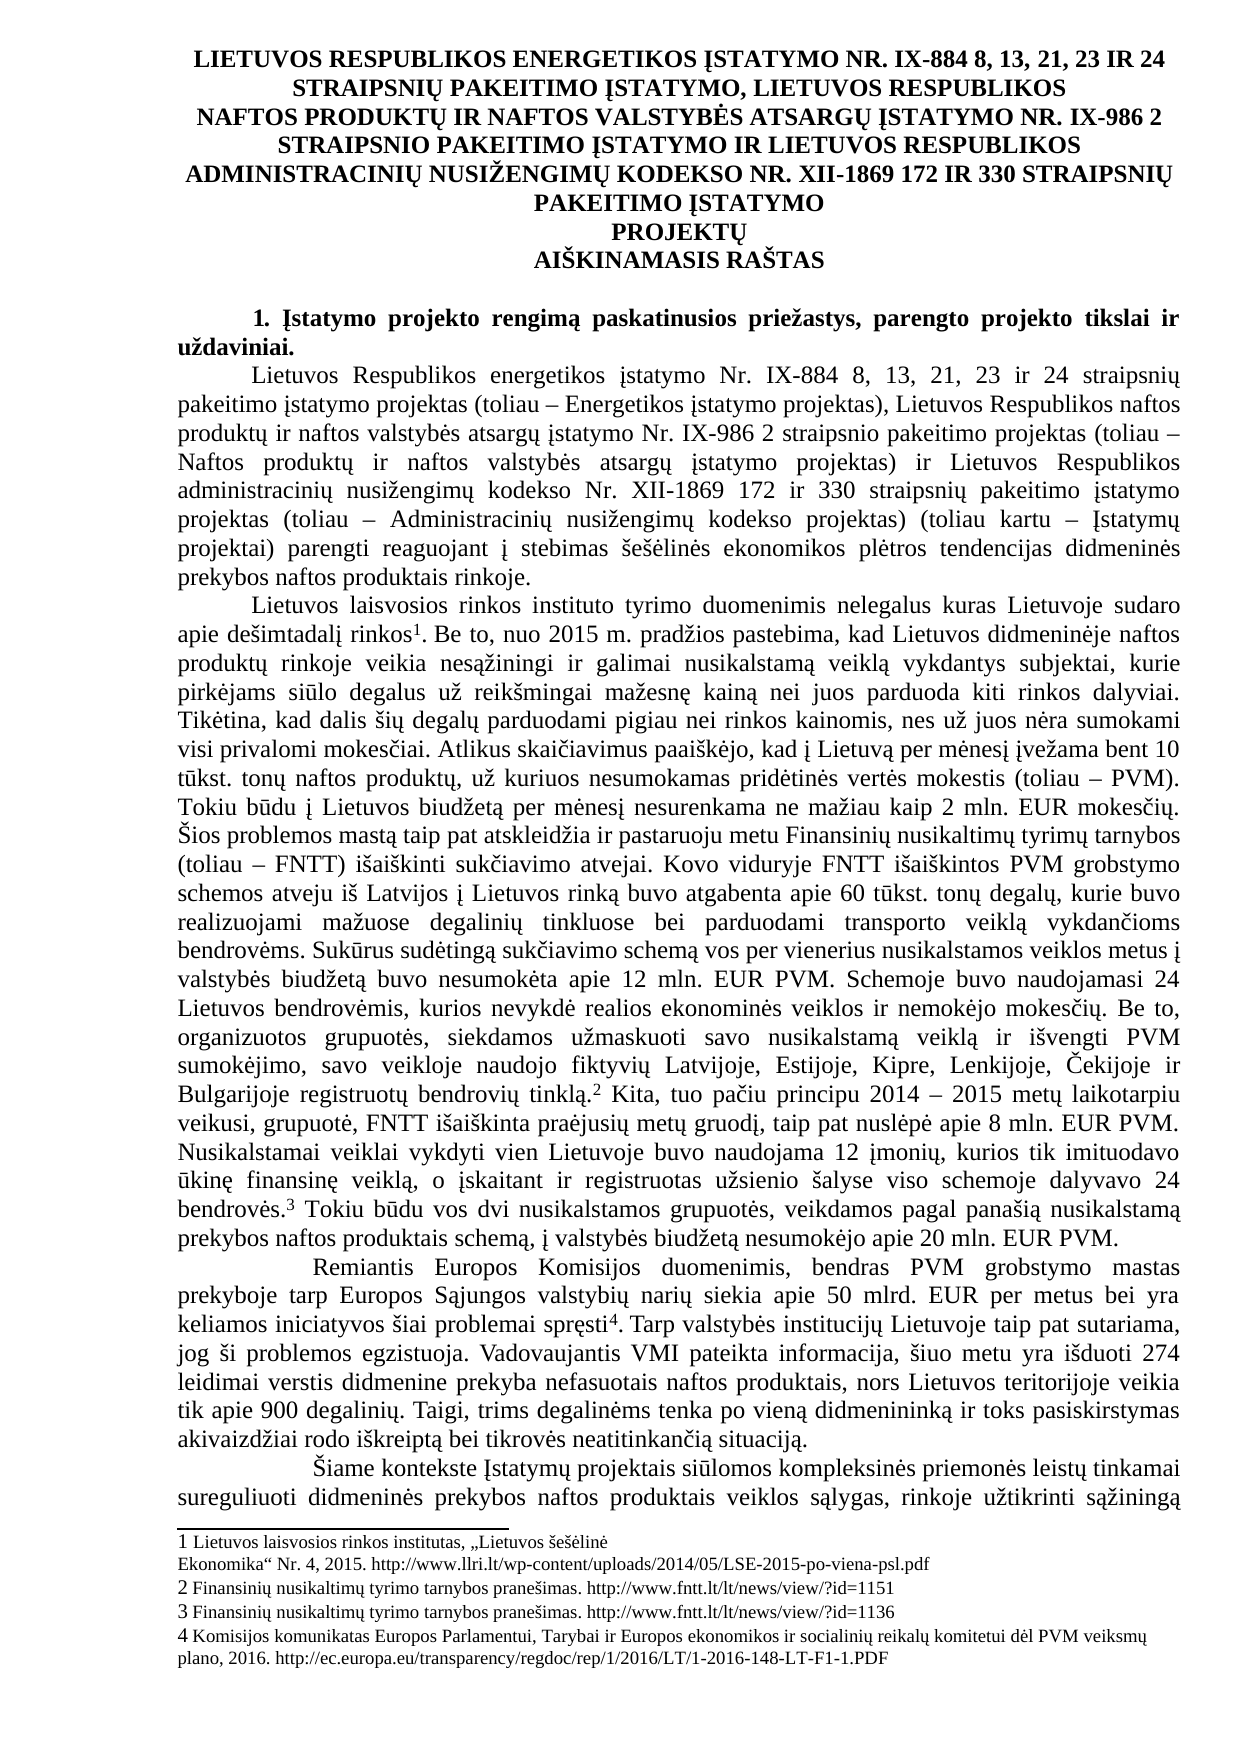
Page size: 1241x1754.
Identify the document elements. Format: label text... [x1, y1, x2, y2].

text Ekonomika“ Nr. 4, 2015. http://www.llri.lt/wp-content/uploads/2014/05/LSE-2015-po-viena-psl.pdf [177, 1553, 1181, 1574]
text ADMINISTRACINIŲ NUSIŽENGIMŲ KODEKSO NR. XII-1869 172 IR 330 STRAIPSNIŲ [177, 159, 1181, 188]
text Lietuvos laisvosios rinkos instituto tyrimo duomenimis nelegalus kuras Lietuvoje sudaro apie dešimtadalį rinkos. Be to, nuo 2015 m. pradžios pastebima, kad Lietuvos didmeninėje naftos produktų rinkoje veikia nesąžiningi ir galimai nusikalstamą veiklą vykdantys subjektai, kurie pirkėjams siūlo degalus už reikšmingai mažesnę kainą nei juos parduoda kiti rinkos dalyviai. Tikėtina, kad dalis šių degalų parduodami pigiau nei rinkos kainomis, nes už juos nėra sumokami visi privalomi mokesčiai. Atlikus skaičiavimus paaiškėjo, kad į Lietuvą per mėnesį įvežama bent 10 tūkst. tonų naftos produktų, už kuriuos nesumokamas pridėtinės vertės mokestis (toliau – PVM). Tokiu būdu į Lietuvos biudžetą per mėnesį nesurenkama ne mažiau kaip 2 mln. EUR mokesčių. Šios problemos mastą taip pat atskleidžia ir pastaruoju metu Finansinių nusikaltimų tyrimų tarnybos (toliau – FNTT) išaiškinti sukčiavimo atvejai. Kovo viduryje FNTT išaiškintos PVM grobstymo schemos atveju iš Latvijos į Lietuvos rinką buvo atgabenta apie 60 tūkst. tonų degalų, kurie buvo realizuojami mažuose degalinių tinkluose bei parduodami transporto veiklą vykdančioms bendrovėms. Sukūrus sudėtingą sukčiavimo schemą vos per vienerius nusikalstamos veiklos metus į valstybės biudžetą buvo nesumokėta apie 12 mln. EUR PVM. Schemoje buvo naudojamasi 24 Lietuvos bendrovėmis, kurios nevykdė realios ekonominės veiklos ir nemokėjo mokesčių. Be to, organizuotos grupuotės, siekdamos užmaskuoti savo nusikalstamą veiklą ir išvengti PVM sumokėjimo, savo veikloje naudojo fiktyvių Latvijoje, Estijoje, Kipre, Lenkijoje, Čekijoje ir Bulgarijoje registruotų bendrovių tinklą. Kita, tuo pačiu principu 2014 – 2015 metų laikotarpiu veikusi, grupuotė, FNTT išaiškinta praėjusių metų gruodį, taip pat nuslėpė apie 8 mln. EUR PVM. Nusikalstamai veiklai vykdyti vien Lietuvoje buvo naudojama 12 įmonių, kurios tik imituodavo ūkinę finansinę veiklą, o įskaitant ir registruotas užsienio šalyse viso schemoje dalyvavo 24 bendrovės. Tokiu būdu vos dvi nusikalstamos grupuotės, veikdamos pagal panašią nusikalstamą prekybos naftos produktais schemą, į valstybės biudžetą nesumokėjo apie 20 mln. EUR PVM. [177, 591, 1181, 1252]
text 1. Įstatymo projekto rengimą paskatinusios priežastys, parengto projekto tikslai ir uždaviniai. [177, 303, 1181, 361]
text projektŲ [177, 217, 1181, 246]
text Lietuvos laisvosios rinkos institutas, „Lietuvos šešėlinė [177, 1529, 1181, 1553]
text NAFTOS PRODUKTŲ IR NAFTOS VALSTYBĖS ATSARGŲ ĮSTATYMO NR. IX-986 2 STRAIPSNIO PAKEITIMO ĮSTATYMO IR LIETUVOS RESPUBLIKOS [177, 102, 1181, 159]
text Šiame kontekste Įstatymų projektais siūlomos kompleksinės priemonės leistų tinkamai sureguliuoti didmeninės prekybos naftos produktais veiklos sąlygas, rinkoje užtikrinti sąžiningą [177, 1453, 1181, 1511]
text Lietuvos Respublikos energetikos įstatymo Nr. IX-884 8, 13, 21, 23 ir 24 straipsnių pakeitimo įstatymo projektas (toliau – Energetikos įstatymo projektas), Lietuvos Respublikos naftos produktų ir naftos valstybės atsargų įstatymo Nr. IX-986 2 straipsnio pakeitimo projektas (toliau – Naftos produktų ir naftos valstybės atsargų įstatymo projektas) ir Lietuvos Respublikos administracinių nusižengimų kodekso Nr. XII-1869 172 ir 330 straipsnių pakeitimo įstatymo projektas (toliau – Administracinių nusižengimų kodekso projektas) (toliau kartu – Įstatymų projektai) parengti reaguojant į stebimas šešėlinės ekonomikos plėtros tendencijas didmeninės prekybos naftos produktais rinkoje. [177, 361, 1181, 591]
text Remiantis Europos Komisijos duomenimis, bendras PVM grobstymo mastas prekyboje tarp Europos Sąjungos valstybių narių siekia apie 50 mlrd. EUR per metus bei yra keliamos iniciatyvos šiai problemai spręsti. Tarp valstybės institucijų Lietuvoje taip pat sutariama, jog ši problemos egzistuoja. Vadovaujantis VMI pateikta informacija, šiuo metu yra išduoti 274 leidimai verstis didmenine prekyba nefasuotais naftos produktais, nors Lietuvos teritorijoje veikia tik apie 900 degalinių. Taigi, trims degalinėms tenka po vieną didmenininką ir toks pasiskirstymas akivaizdžiai rodo iškreiptą bei tikrovės neatitinkančią situaciją. [177, 1252, 1181, 1453]
text PAKEITIMO ĮSTATYMO [177, 188, 1181, 217]
text Finansinių nusikaltimų tyrimo tarnybos pranešimas. http://www.fntt.lt/lt/news/view/?id=1136 [177, 1599, 1181, 1623]
text Finansinių nusikaltimų tyrimo tarnybos pranešimas. http://www.fntt.lt/lt/news/view/?id=1151 [177, 1574, 1181, 1599]
text Komisijos komunikatas Europos Parlamentui, Tarybai ir Europos ekonomikos ir socialinių reikalų komitetui dėl PVM veiksmų plano, 2016. http://ec.europa.eu/transparency/regdoc/rep/1/2016/LT/1-2016-148-LT-F1-1.PDF [177, 1623, 1181, 1668]
text AIŠKINAMASIS RAŠTAS [177, 246, 1181, 274]
text LIETUVOS RESPUBLIKOS ENERGETIKOS ĮSTATYMO NR. IX-884 8, 13, 21, 23 IR 24 STRAIPSNIŲ PAKEITIMO ĮSTATYMO, LIETUVOS RESPUBLIKOS [177, 44, 1181, 102]
